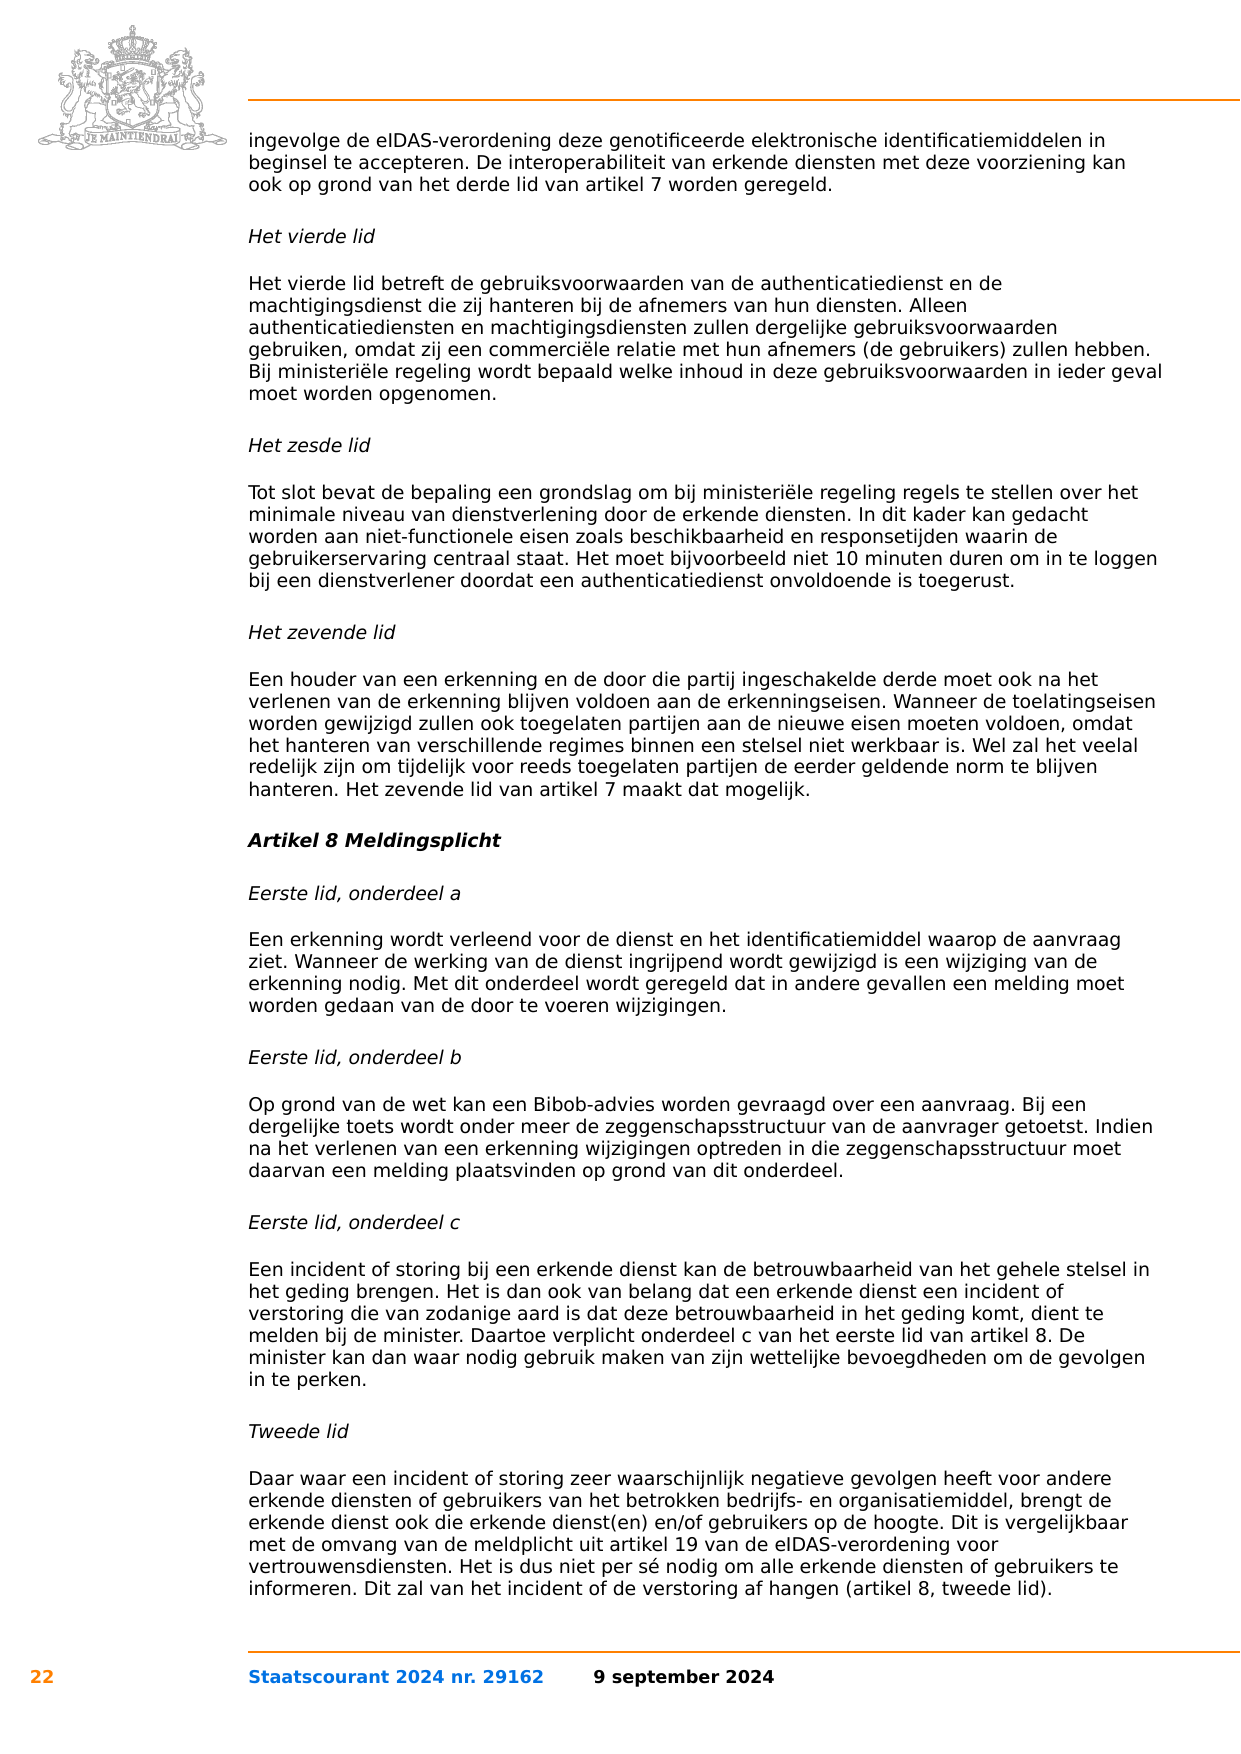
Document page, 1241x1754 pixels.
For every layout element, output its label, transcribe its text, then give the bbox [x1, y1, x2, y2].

subtitle Het zevende lid [248, 622, 1163, 643]
subtitle Eerste lid, onderdeel b [248, 1047, 1163, 1069]
text Een incident of storing bij een erkende dienst kan de betrouwbaarheid van het gehele stelsel in het geding brengen. Het is dan ook van belang dat een erkende dienst een incident of verstoring die van zodanige aard is dat deze betrouwbaarheid in het geding komt, dient te melden bij de minister. Daartoe verplicht onderdeel c van het eerste lid van artikel 8. De minister kan dan waar nodig gebruik maken van zijn wettelijke bevoegdheden om de gevolgen in te perken. [248, 1259, 1163, 1391]
text Een houder van een erkenning en de door die partij ingeschakelde derde moet ook na het verlenen van de erkenning blijven voldoen aan de erkenningseisen. Wanneer de toelatingseisen worden gewijzigd zullen ook toegelaten partijen aan de nieuwe eisen moeten voldoen, omdat het hanteren van verschillende regimes binnen een stelsel niet werkbaar is. Wel zal het veelal redelijk zijn om tijdelijk voor reeds toegelaten partijen de eerder geldende norm te blijven hanteren. Het zevende lid van artikel 7 maakt dat mogelijk. [248, 668, 1163, 800]
picture [38, 25, 227, 150]
subtitle Tweede lid [248, 1421, 1163, 1443]
text Een erkenning wordt verleend voor de dienst en het identificatiemiddel waarop de aanvraag ziet. Wanneer de werking van de dienst ingrijpend wordt gewijzigd is een wijziging van de erkenning nodig. Met dit onderdeel wordt geregeld dat in andere gevallen een melding moet worden gedaan van de door te voeren wijzigingen. [248, 929, 1163, 1017]
subtitle Eerste lid, onderdeel a [248, 882, 1163, 904]
text ingevolge de eIDAS-verordening deze genotificeerde elektronische identificatiemiddelen in beginsel te accepteren. De interoperabiliteit van erkende diensten met deze voorziening kan ook op grond van het derde lid van artikel 7 worden geregeld. [248, 130, 1163, 196]
subtitle Artikel 8 Meldingsplicht [248, 830, 1163, 852]
subtitle Eerste lid, onderdeel c [248, 1212, 1163, 1234]
text Op grond van de wet kan een Bibob-advies worden gevraagd over een aanvraag. Bij een dergelijke toets wordt onder meer de zeggenschapsstructuur van de aanvrager getoetst. Indien na het verlenen van een erkenning wijzigingen optreden in die zeggenschapsstructuur moet daarvan een melding plaatsvinden op grond van dit onderdeel. [248, 1094, 1163, 1182]
text Het vierde lid betreft de gebruiksvoorwaarden van de authenticatiedienst en de machtigingsdienst die zij hanteren bij de afnemers van hun diensten. Alleen authenticatiediensten en machtigingsdiensten zullen dergelijke gebruiksvoorwaarden gebruiken, omdat zij een commerciële relatie met hun afnemers (de gebruikers) zullen hebben. Bij ministeriële regeling wordt bepaald welke inhoud in deze gebruiksvoorwaarden in ieder geval moet worden opgenomen. [248, 273, 1163, 405]
subtitle Het vierde lid [248, 226, 1163, 248]
subtitle Het zesde lid [248, 435, 1163, 457]
text Tot slot bevat de bepaling een grondslag om bij ministeriële regeling regels te stellen over het minimale niveau van dienstverlening door de erkende diensten. In dit kader kan gedacht worden aan niet-functionele eisen zoals beschikbaarheid en responsetijden waarin de gebruikerservaring centraal staat. Het moet bijvoorbeeld niet 10 minuten duren om in te loggen bij een dienstverlener doordat een authenticatiedienst onvoldoende is toegerust. [248, 482, 1163, 592]
text Daar waar een incident of storing zeer waarschijnlijk negatieve gevolgen heeft voor andere erkende diensten of gebruikers van het betrokken bedrijfs- en organisatiemiddel, brengt de erkende dienst ook die erkende dienst(en) en/of gebruikers op de hoogte. Dit is vergelijkbaar met de omvang van de meldplicht uit artikel 19 van de eIDAS-verordening voor vertrouwensdiensten. Het is dus niet per sé nodig om alle erkende diensten of gebruikers te informeren. Dit zal van het incident of de verstoring af hangen (artikel 8, tweede lid). [248, 1468, 1163, 1600]
